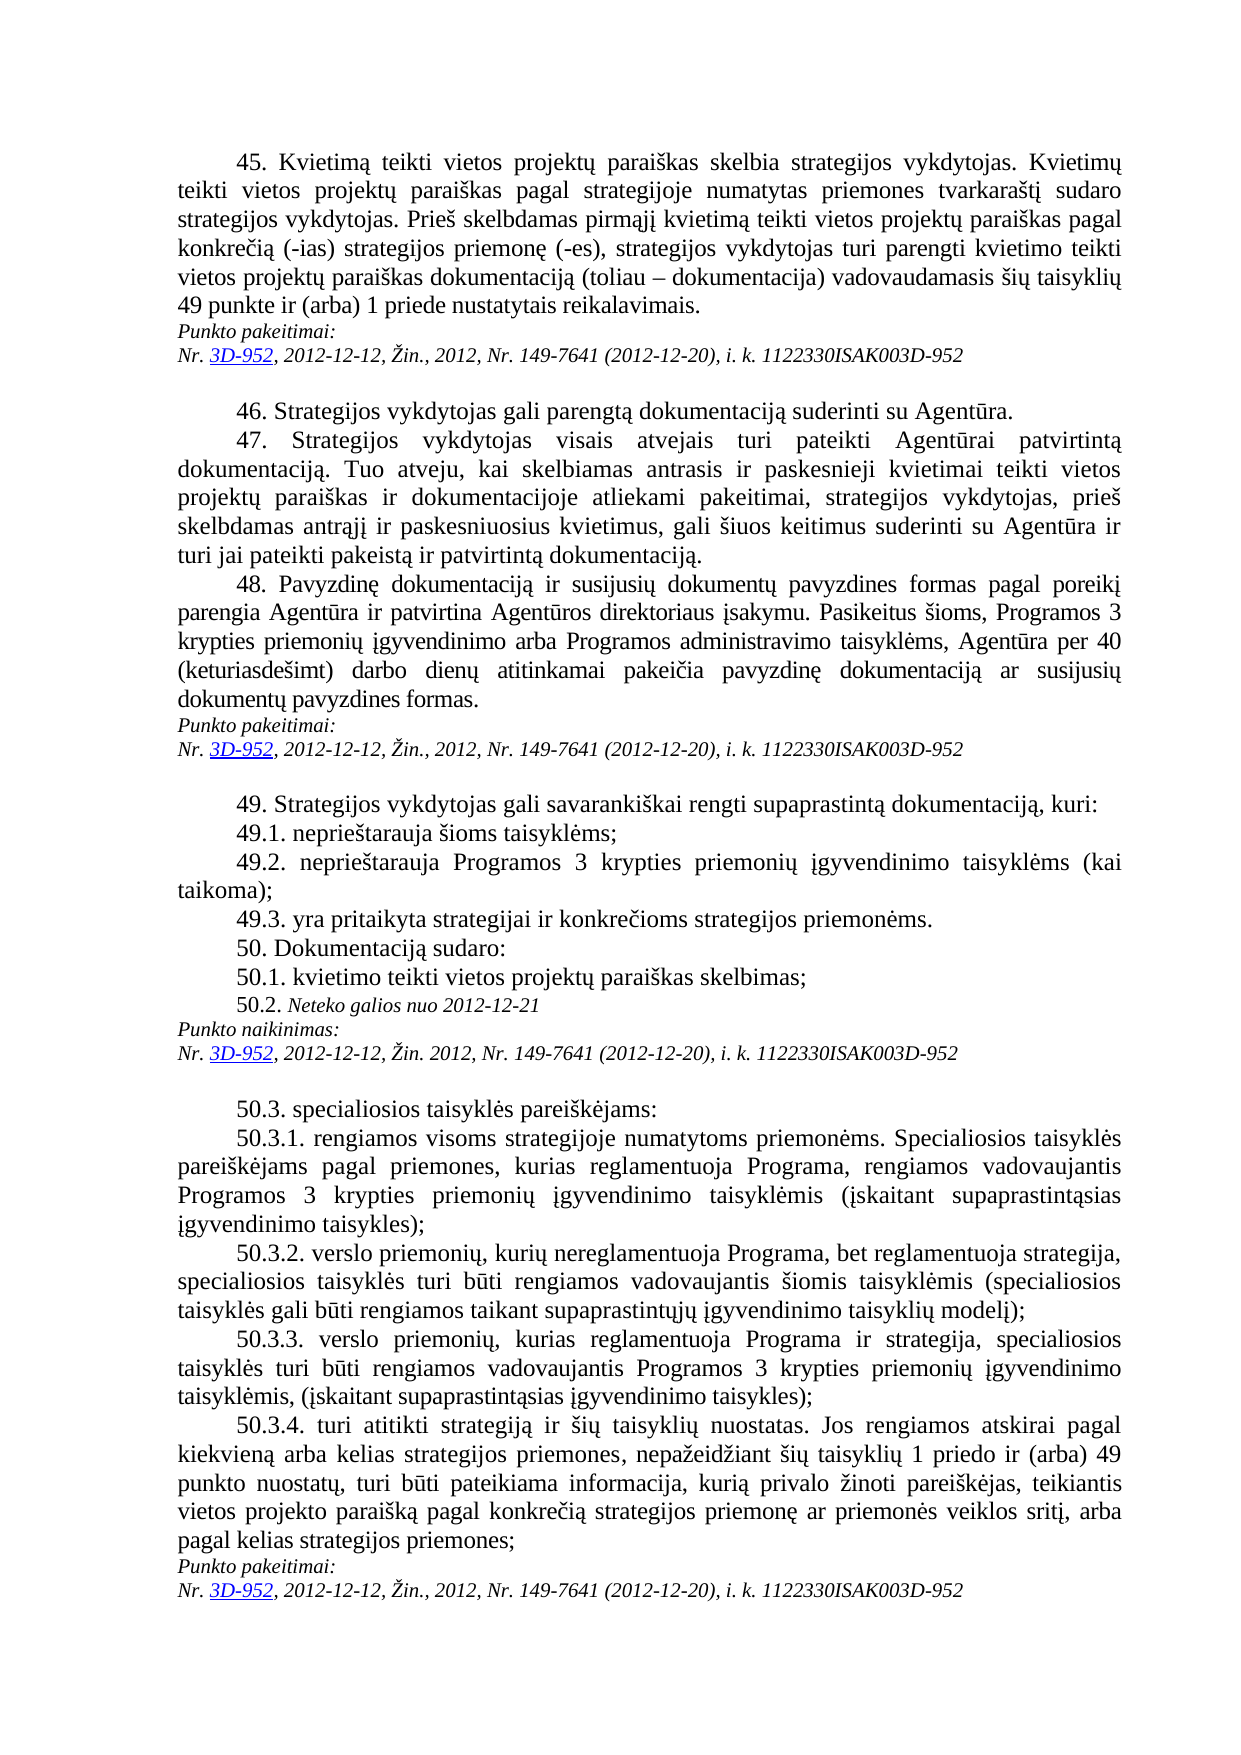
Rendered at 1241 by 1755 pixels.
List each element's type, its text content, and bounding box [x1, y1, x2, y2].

text 45. Kvietimą teikti vietos projektų paraiškas skelbia strategijos vykdytojas. Kvietimų teikti vietos projektų paraiškas pagal strategijoje numatytas priemones tvarkaraštį sudaro strategijos vykdytojas. Prieš skelbdamas pirmąjį kvietimą teikti vietos projektų paraiškas pagal konkrečią (-ias) strategijos priemonę (-es), strategijos vykdytojas turi parengti kvietimo teikti vietos projektų paraiškas dokumentaciją (toliau – dokumentacija) vadovaudamasis šių taisyklių 49 punkte ir (arba) 1 priede nustatytais reikalavimais. [177, 147, 1122, 319]
text 50.1. kvietimo teikti vietos projektų paraiškas skelbimas; [177, 962, 1122, 991]
text 49.1. neprieštarauja šioms taisyklėms; [177, 818, 1122, 847]
text 49.2. neprieštarauja Programos 3 krypties priemonių įgyvendinimo taisyklėms (kai taikoma); [177, 847, 1122, 904]
text Nr. 3D-952, 2012-12-12, Žin., 2012, Nr. 149-7641 (2012-12-20), i. k. 1122330ISAK003D-952 [177, 1578, 1122, 1602]
text 50.3.4. turi atitikti strategiją ir šių taisyklių nuostatas. Jos rengiamos atskirai pagal kiekvieną arba kelias strategijos priemones, nepažeidžiant šių taisyklių 1 priedo ir (arba) 49 punkto nuostatų, turi būti pateikiama informacija, kurią privalo žinoti pareiškėjas, teikiantis vietos projekto paraišką pagal konkrečią strategijos priemonę ar priemonės veiklos sritį, arba pagal kelias strategijos priemones; [177, 1410, 1122, 1554]
text 50.3.2. verslo priemonių, kurių nereglamentuoja Programa, bet reglamentuoja strategija, specialiosios taisyklės turi būti rengiamos vadovaujantis šiomis taisyklėmis (specialiosios taisyklės gali būti rengiamos taikant supaprastintųjų įgyvendinimo taisyklių modelį); [177, 1238, 1122, 1324]
text 50. Dokumentaciją sudaro: [177, 933, 1122, 962]
text Nr. 3D-952, 2012-12-12, Žin. 2012, Nr. 149-7641 (2012-12-20), i. k. 1122330ISAK003D-952 [177, 1041, 1122, 1065]
text 50.2. Neteko galios nuo 2012-12-21 [177, 991, 1122, 1017]
text 50.3.1. rengiamos visoms strategijoje numatytoms priemonėms. Specialiosios taisyklės pareiškėjams pagal priemones, kurias reglamentuoja Programa, rengiamos vadovaujantis Programos 3 krypties priemonių įgyvendinimo taisyklėmis (įskaitant supaprastintąsias įgyvendinimo taisykles); [177, 1123, 1122, 1238]
text 50.3. specialiosios taisyklės pareiškėjams: [177, 1094, 1122, 1123]
text 50.3.3. verslo priemonių, kurias reglamentuoja Programa ir strategija, specialiosios taisyklės turi būti rengiamos vadovaujantis Programos 3 krypties priemonių įgyvendinimo taisyklėmis, (įskaitant supaprastintąsias įgyvendinimo taisykles); [177, 1324, 1122, 1410]
text Punkto pakeitimai: [177, 712, 1122, 737]
text 46. Strategijos vykdytojas gali parengtą dokumentaciją suderinti su Agentūra. [177, 396, 1122, 425]
text Punkto naikinimas: [177, 1017, 1122, 1041]
text 49. Strategijos vykdytojas gali savarankiškai rengti supaprastintą dokumentaciją, kuri: [177, 789, 1122, 818]
text Nr. 3D-952, 2012-12-12, Žin., 2012, Nr. 149-7641 (2012-12-20), i. k. 1122330ISAK003D-952 [177, 737, 1122, 761]
text Punkto pakeitimai: [177, 319, 1122, 343]
text Punkto pakeitimai: [177, 1554, 1122, 1578]
text Nr. 3D-952, 2012-12-12, Žin., 2012, Nr. 149-7641 (2012-12-20), i. k. 1122330ISAK003D-952 [177, 343, 1122, 367]
text 48. Pavyzdinę dokumentaciją ir susijusių dokumentų pavyzdines formas pagal poreikį parengia Agentūra ir patvirtina Agentūros direktoriaus įsakymu. Pasikeitus šioms, Programos 3 krypties priemonių įgyvendinimo arba Programos administravimo taisyklėms, Agentūra per 40 (keturiasdešimt) darbo dienų atitinkamai pakeičia pavyzdinę dokumentaciją ar susijusių dokumentų pavyzdines formas. [177, 569, 1122, 712]
text 49.3. yra pritaikyta strategijai ir konkrečioms strategijos priemonėms. [177, 904, 1122, 933]
text 47. Strategijos vykdytojas visais atvejais turi pateikti Agentūrai patvirtintą dokumentaciją. Tuo atveju, kai skelbiamas antrasis ir paskesnieji kvietimai teikti vietos projektų paraiškas ir dokumentacijoje atliekami pakeitimai, strategijos vykdytojas, prieš skelbdamas antrąjį ir paskesniuosius kvietimus, gali šiuos keitimus suderinti su Agentūra ir turi jai pateikti pakeistą ir patvirtintą dokumentaciją. [177, 425, 1122, 569]
